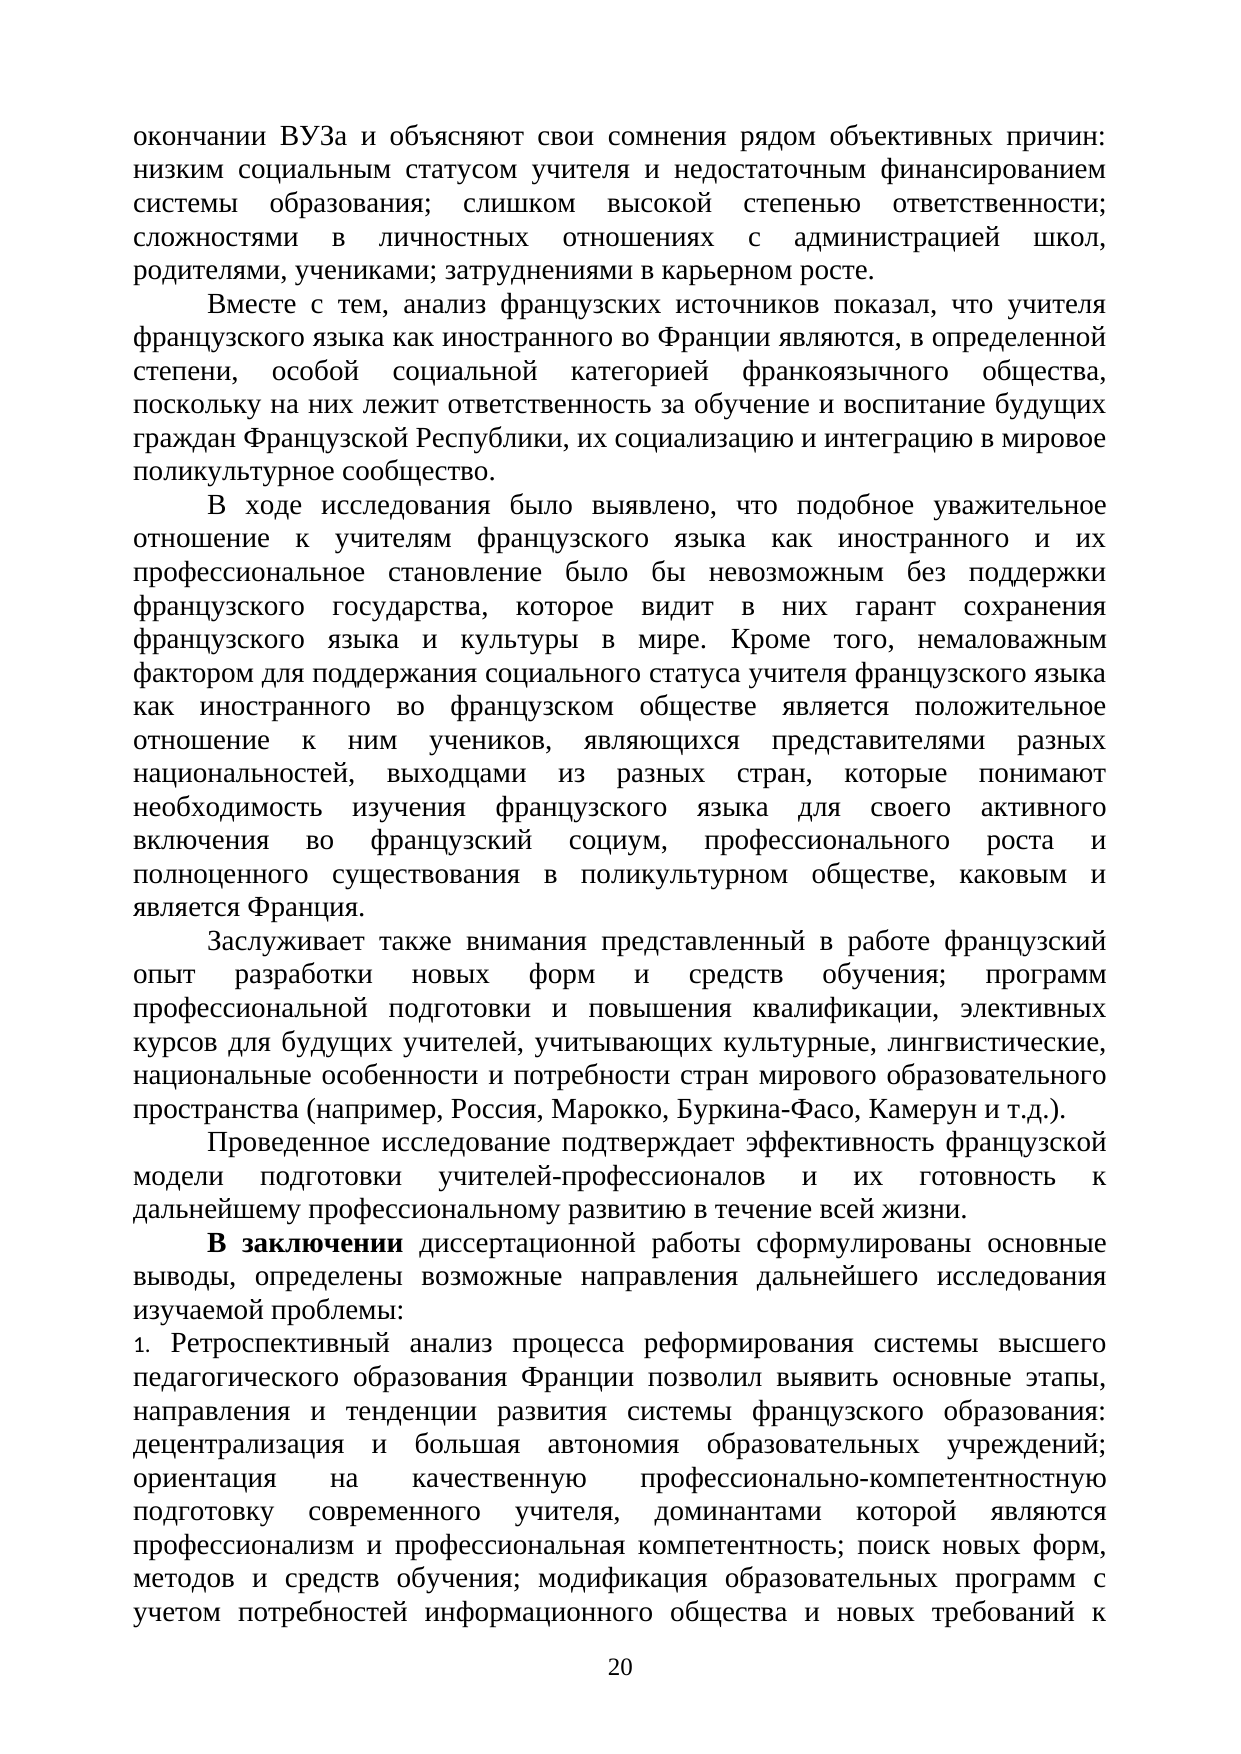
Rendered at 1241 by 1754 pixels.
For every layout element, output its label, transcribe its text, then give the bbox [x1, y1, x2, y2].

list Ретроспективный анализ процесса реформирования системы высшего педагогического образования Франции позволил выявить основные этапы, направления и тенденции развития системы французского образования: децентрализация и большая автономия образовательных учреждений; ориентация на качественную профессионально-компетентностную подготовку современного учителя, доминантами которой являются профессионализм и профессиональная компетентность; поиск новых форм, методов и средств обучения; модификация образовательных программ с учетом потребностей информационного общества и новых требований к [133, 1326, 1107, 1627]
text Вместе с тем, анализ французских источников показал, что учителя французского языка как иностранного во Франции являются, в определенной степени, особой социальной категорией франкоязычного общества, поскольку на них лежит ответственность за обучение и воспитание будущих граждан Французской Республики, их социализацию и интеграцию в мировое поликультурное сообщество. [133, 286, 1107, 487]
text Проведенное исследование подтверждает эффективность французской модели подготовки учителей-профессионалов и их готовность к дальнейшему профессиональному развитию в течение всей жизни. [133, 1124, 1107, 1225]
text В ходе исследования было выявлено, что подобное уважительное отношение к учителям французского языка как иностранного и их профессиональное становление было бы невозможным без поддержки французского государства, которое видит в них гарант сохранения французского языка и культуры в мире. Кроме того, немаловажным фактором для поддержания социального статуса учителя французского языка как иностранного во французском обществе является положительное отношение к ним учеников, являющихся представителями разных национальностей, выходцами из разных стран, которые понимают необходимость изучения французского языка для своего активного включения во французский социум, профессионального роста и полноценного существования в поликультурном обществе, каковым и является Франция. [133, 487, 1107, 923]
text окончании ВУЗа и объясняют свои сомнения рядом объективных причин: низким социальным статусом учителя и недостаточным финансированием системы образования; слишком высокой степенью ответственности; сложностями в личностных отношениях с администрацией школ, родителями, учениками; затруднениями в карьерном росте. [133, 118, 1107, 286]
text Заслуживает также внимания представленный в работе французский опыт разработки новых форм и средств обучения; программ профессиональной подготовки и повышения квалификации, элективных курсов для будущих учителей, учитывающих культурные, лингвистические, национальные особенности и потребности стран мирового образовательного пространства (например, Россия, Марокко, Буркина-Фасо, Камерун и т.д.). [133, 923, 1107, 1124]
text В заключении диссертационной работы сформулированы основные выводы, определены возможные направления дальнейшего исследования изучаемой проблемы: [133, 1225, 1107, 1326]
